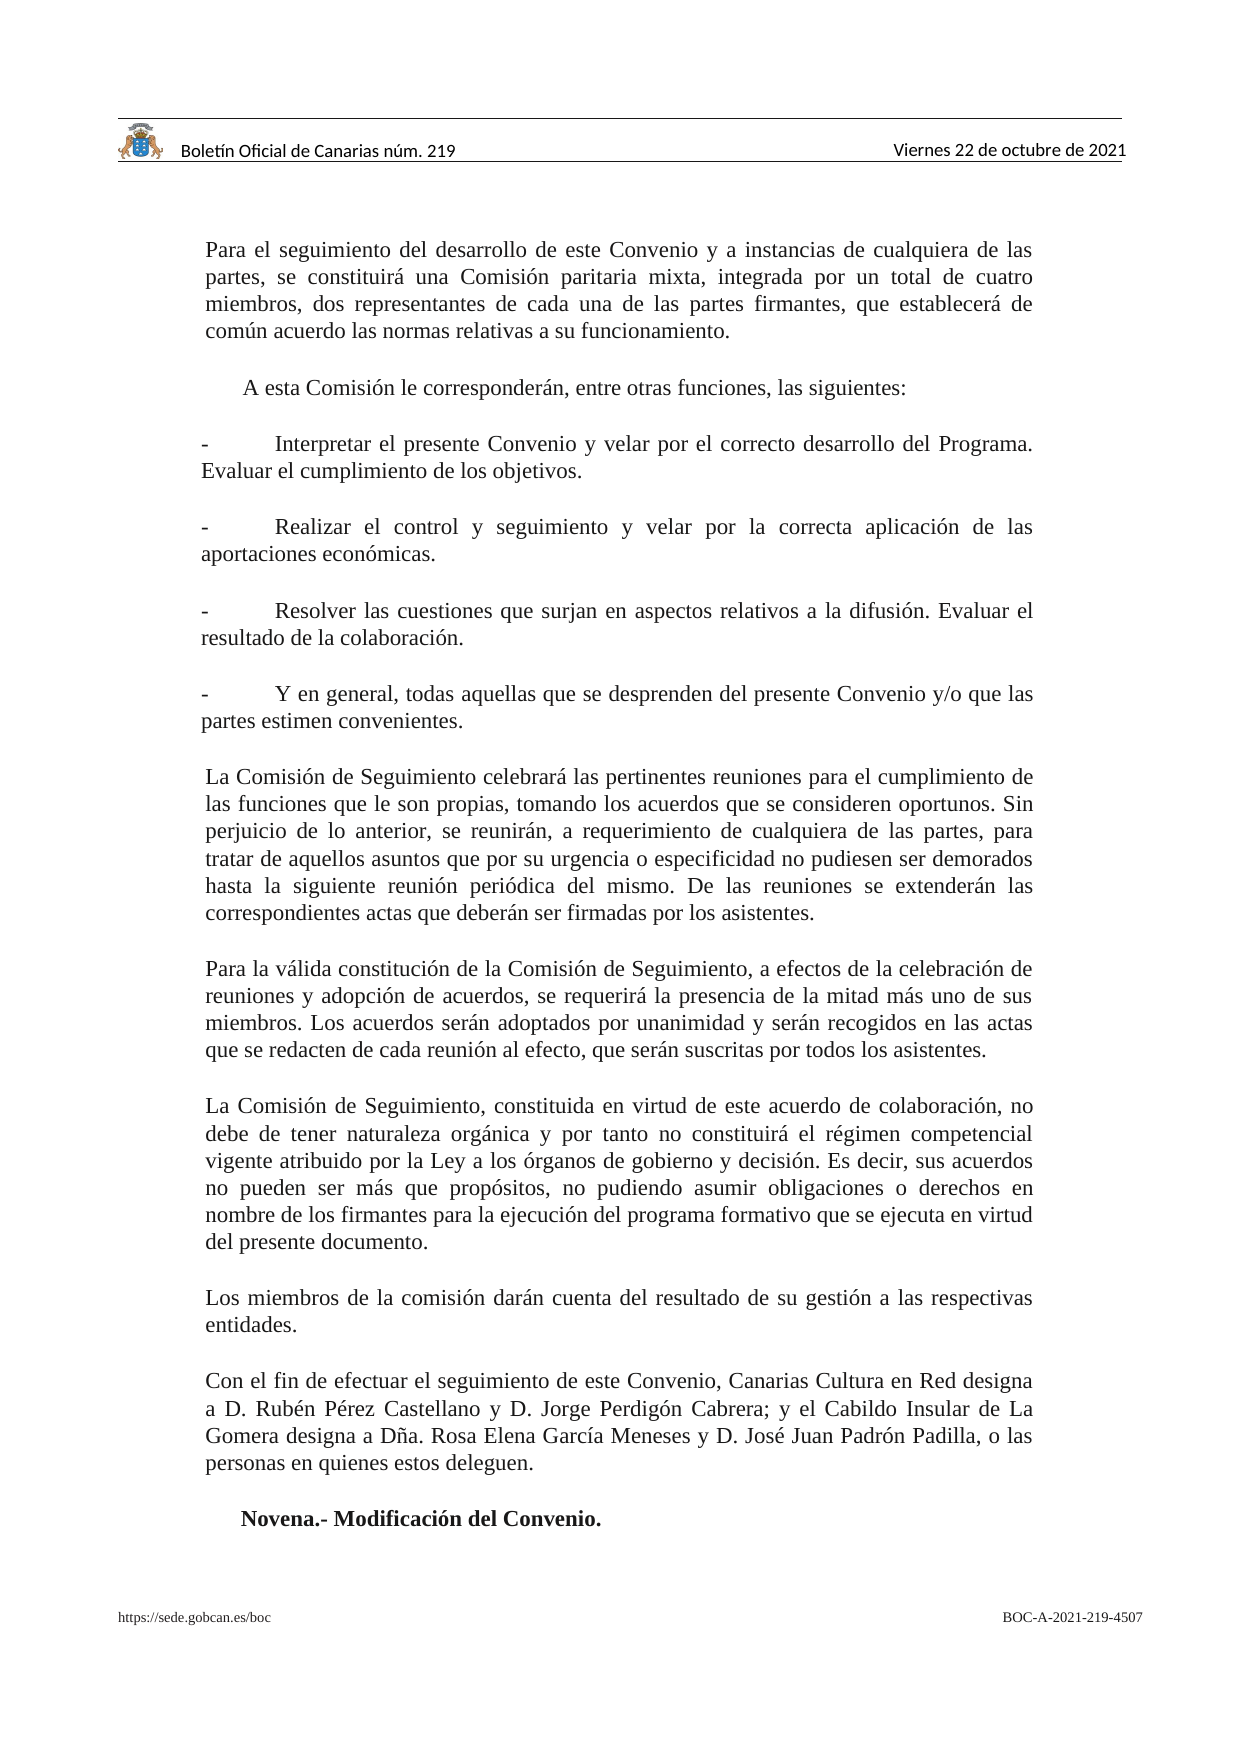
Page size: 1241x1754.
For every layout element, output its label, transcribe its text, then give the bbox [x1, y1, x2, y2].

text La Comisión de Seguimiento celebrará las pertinentes reuniones para el cumplimiento de las funciones que le son propias, tomando los acuerdos que se consideren oportunos. Sin perjuicio de lo anterior, se reunirán, a requerimiento de cualquiera de las partes, para tratar de aquellos asuntos que por su urgencia o especificidad no pudiesen ser demorados hasta la siguiente reunión periódica del mismo. De las reuniones se extenderán las correspondientes actas que deberán ser firmadas por los asistentes. [205, 763, 1035, 925]
text Con el fin de efectuar el seguimiento de este Convenio, Canarias Cultura en Red designa a D. Rubén Pérez Castellano y D. Jorge Perdigón Cabrera; y el Cabildo Insular de La Gomera designa a Dña. Rosa Elena García Meneses y D. José Juan Padrón Padilla, o las personas en quienes estos deleguen. [205, 1367, 1035, 1475]
text Para la válida constitución de la Comisión de Seguimiento, a efectos de la celebración de reuniones y adopción de acuerdos, se requerirá la presencia de la mitad más uno de sus miembros. Los acuerdos serán adoptados por unanimidad y serán recogidos en las actas que se redacten de cada reunión al efecto, que serán suscritas por todos los asistentes. [205, 955, 1035, 1063]
list Resolver las cuestiones que surjan en aspectos relativos a la difusión. Evaluar el resultado de la colaboración. [201, 597, 1035, 650]
list Y en general, todas aquellas que se desprenden del presente Convenio y/o que las partes estimen convenientes. [201, 680, 1035, 733]
text Los miembros de la comisión darán cuenta del resultado de su gestión a las respectivas entidades. [205, 1284, 1035, 1338]
text A esta Comisión le corresponderán, entre otras funciones, las siguientes: [242, 374, 1035, 400]
text Para el seguimiento del desarrollo de este Convenio y a instancias de cualquiera de las partes, se constituirá una Comisión paritaria mixta, integrada por un total de cuatro miembros, dos representantes de cada una de las partes firmantes, que establecerá de común acuerdo las normas relativas a su funcionamiento. [205, 236, 1035, 344]
list Interpretar el presente Convenio y velar por el correcto desarrollo del Programa. Evaluar el cumplimiento de los objetivos. [201, 430, 1035, 483]
list Realizar el control y seguimiento y velar por la correcta aplicación de las aportaciones económicas. [201, 513, 1035, 567]
text Novena.- Modificación del Convenio. [241, 1505, 1035, 1531]
text La Comisión de Seguimiento, constituida en virtud de este acuerdo de colaboración, no debe de tener naturaleza orgánica y por tanto no constituirá el régimen competencial vigente atribuido por la Ley a los órganos de gobierno y decisión. Es decir, sus acuerdos no pueden ser más que propósitos, no pudiendo asumir obligaciones o derechos en nombre de los firmantes para la ejecución del programa formativo que se ejecuta en virtud del presente documento. [205, 1092, 1035, 1254]
